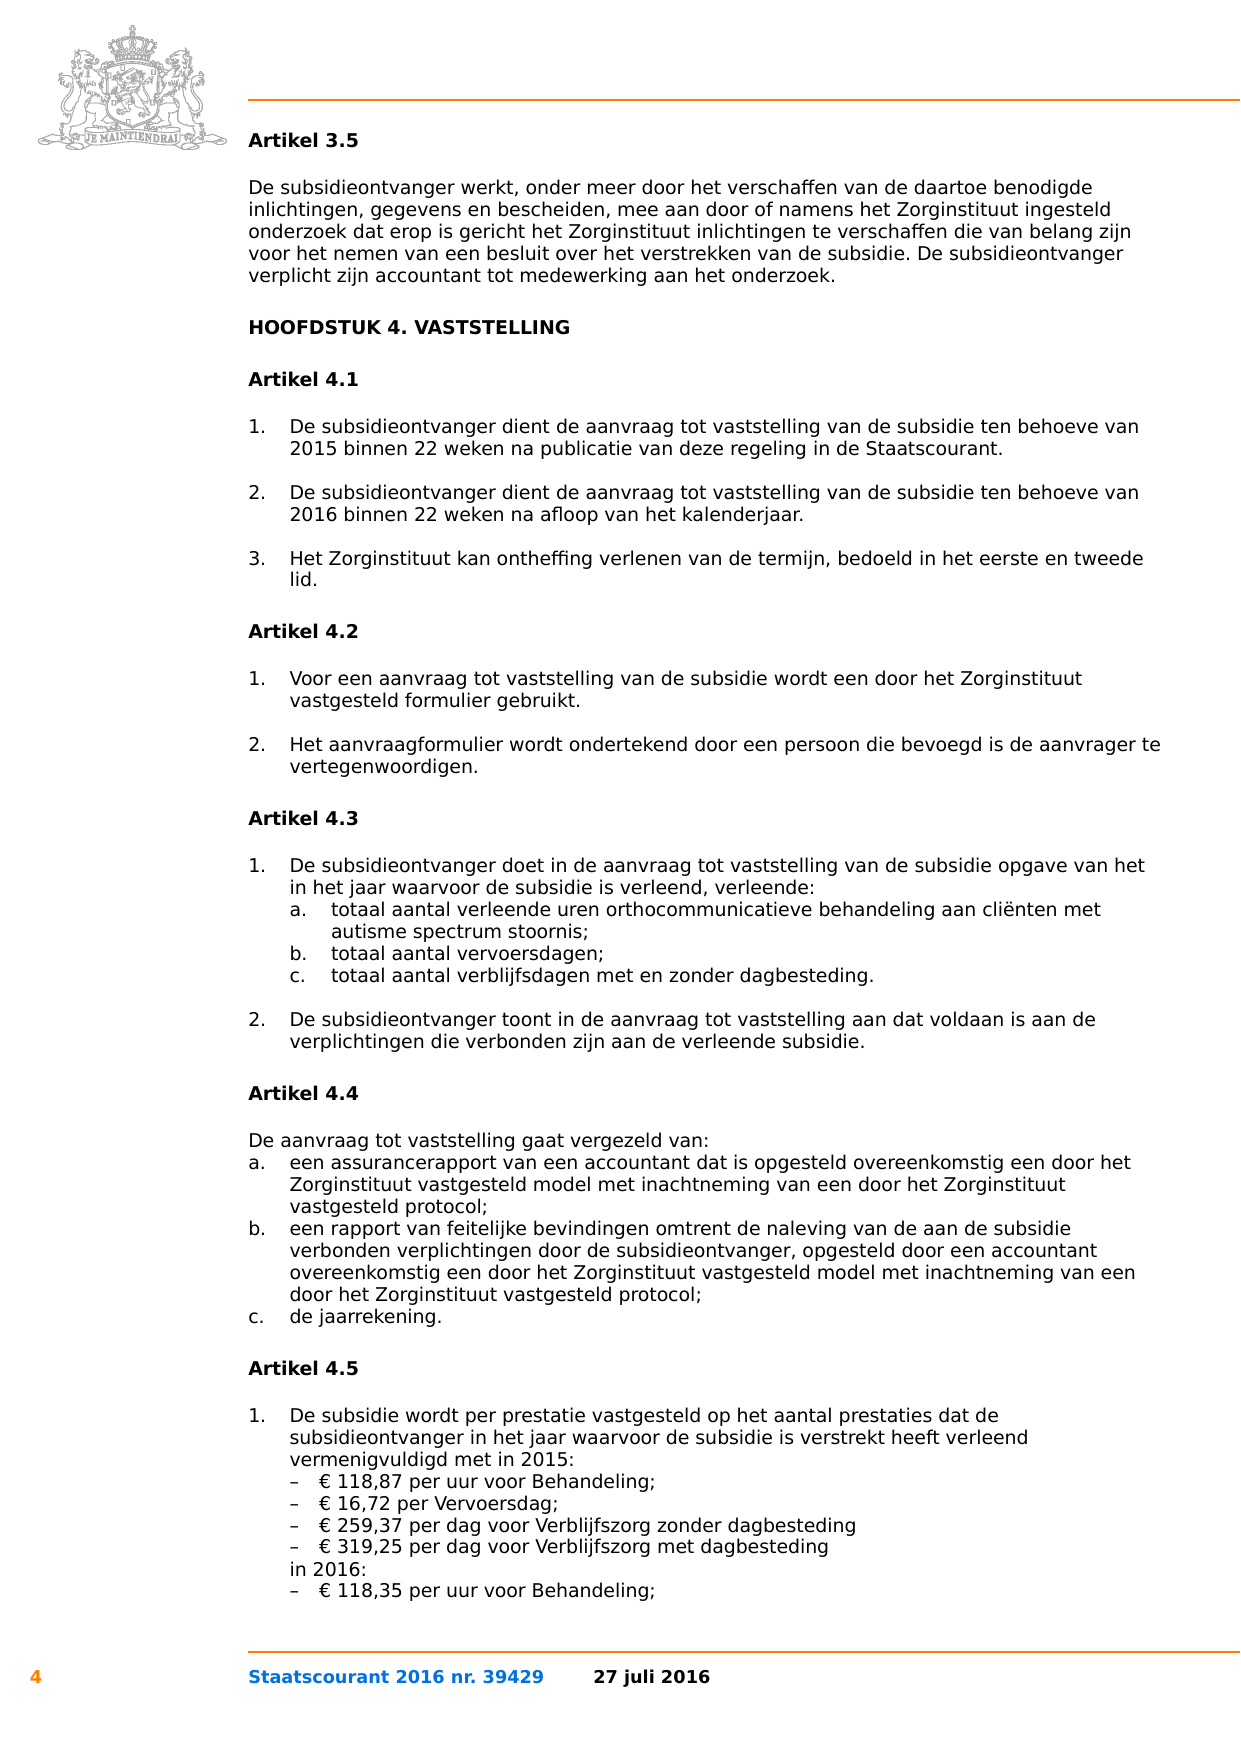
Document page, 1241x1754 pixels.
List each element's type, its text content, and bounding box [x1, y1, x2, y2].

subtitle HOOFDSTUK 4. VASTSTELLING [248, 317, 1163, 339]
text – € 259,37 per dag voor Verblijfszorg zonder dagbesteding [289, 1514, 1163, 1536]
subtitle Artikel 4.5 [248, 1358, 1163, 1379]
text 1. De subsidieontvanger dient de aanvraag tot vaststelling van de subsidie ten behoeve van 2015 binnen 22 weken na publicatie van deze regeling in de Staatscourant. [248, 416, 1163, 460]
text – € 118,87 per uur voor Behandeling; [289, 1471, 1163, 1492]
text b. totaal aantal vervoersdagen; [289, 943, 1163, 965]
text a. totaal aantal verleende uren orthocommunicatieve behandeling aan cliënten met autisme spectrum stoornis; [289, 899, 1163, 943]
text 2. De subsidieontvanger dient de aanvraag tot vaststelling van de subsidie ten behoeve van 2016 binnen 22 weken na afloop van het kalenderjaar. [248, 482, 1163, 526]
text 1. De subsidie wordt per prestatie vastgesteld op het aantal prestaties dat de subsidieontvanger in het jaar waarvoor de subsidie is verstrekt heeft verleend vermenigvuldigd met in 2015: [248, 1404, 1163, 1471]
subtitle Artikel 4.3 [248, 808, 1163, 830]
text c. totaal aantal verblijfsdagen met en zonder dagbesteding. [289, 965, 1163, 987]
text b. een rapport van feitelijke bevindingen omtrent de naleving van de aan de subsidie verbonden verplichtingen door de subsidieontvanger, opgesteld door een accountant overeenkomstig een door het Zorginstituut vastgesteld model met inachtneming van een door het Zorginstituut vastgesteld protocol; [248, 1218, 1163, 1306]
picture [38, 25, 227, 150]
text 3. Het Zorginstituut kan ontheffing verlenen van de termijn, bedoeld in het eerste en tweede lid. [248, 547, 1163, 591]
text De aanvraag tot vaststelling gaat vergezeld van: [248, 1130, 1163, 1152]
text 2. Het aanvraagformulier wordt ondertekend door een persoon die bevoegd is de aanvrager te vertegenwoordigen. [248, 734, 1163, 778]
text a. een assurancerapport van een accountant dat is opgesteld overeenkomstig een door het Zorginstituut vastgesteld model met inachtneming van een door het Zorginstituut vastgesteld protocol; [248, 1152, 1163, 1218]
text De subsidieontvanger werkt, onder meer door het verschaffen van de daartoe benodigde inlichtingen, gegevens en bescheiden, mee aan door of namens het Zorginstituut ingesteld onderzoek dat erop is gericht het Zorginstituut inlichtingen te verschaffen die van belang zijn voor het nemen van een besluit over het verstrekken van de subsidie. De subsidieontvanger verplicht zijn accountant tot medewerking aan het onderzoek. [248, 177, 1163, 287]
text in 2016: [289, 1558, 1163, 1580]
text – € 118,35 per uur voor Behandeling; [289, 1580, 1163, 1602]
text 1. Voor een aanvraag tot vaststelling van de subsidie wordt een door het Zorginstituut vastgesteld formulier gebruikt. [248, 668, 1163, 712]
subtitle Artikel 4.1 [248, 369, 1163, 391]
subtitle Artikel 4.2 [248, 621, 1163, 643]
text 1. De subsidieontvanger doet in de aanvraag tot vaststelling van de subsidie opgave van het in het jaar waarvoor de subsidie is verleend, verleende: [248, 855, 1163, 899]
text – € 319,25 per dag voor Verblijfszorg met dagbesteding [289, 1536, 1163, 1558]
text – € 16,72 per Vervoersdag; [289, 1492, 1163, 1514]
text 2. De subsidieontvanger toont in de aanvraag tot vaststelling aan dat voldaan is aan de verplichtingen die verbonden zijn aan de verleende subsidie. [248, 1009, 1163, 1053]
text c. de jaarrekening. [248, 1306, 1163, 1328]
subtitle Artikel 4.4 [248, 1083, 1163, 1105]
subtitle Artikel 3.5 [248, 130, 1163, 152]
